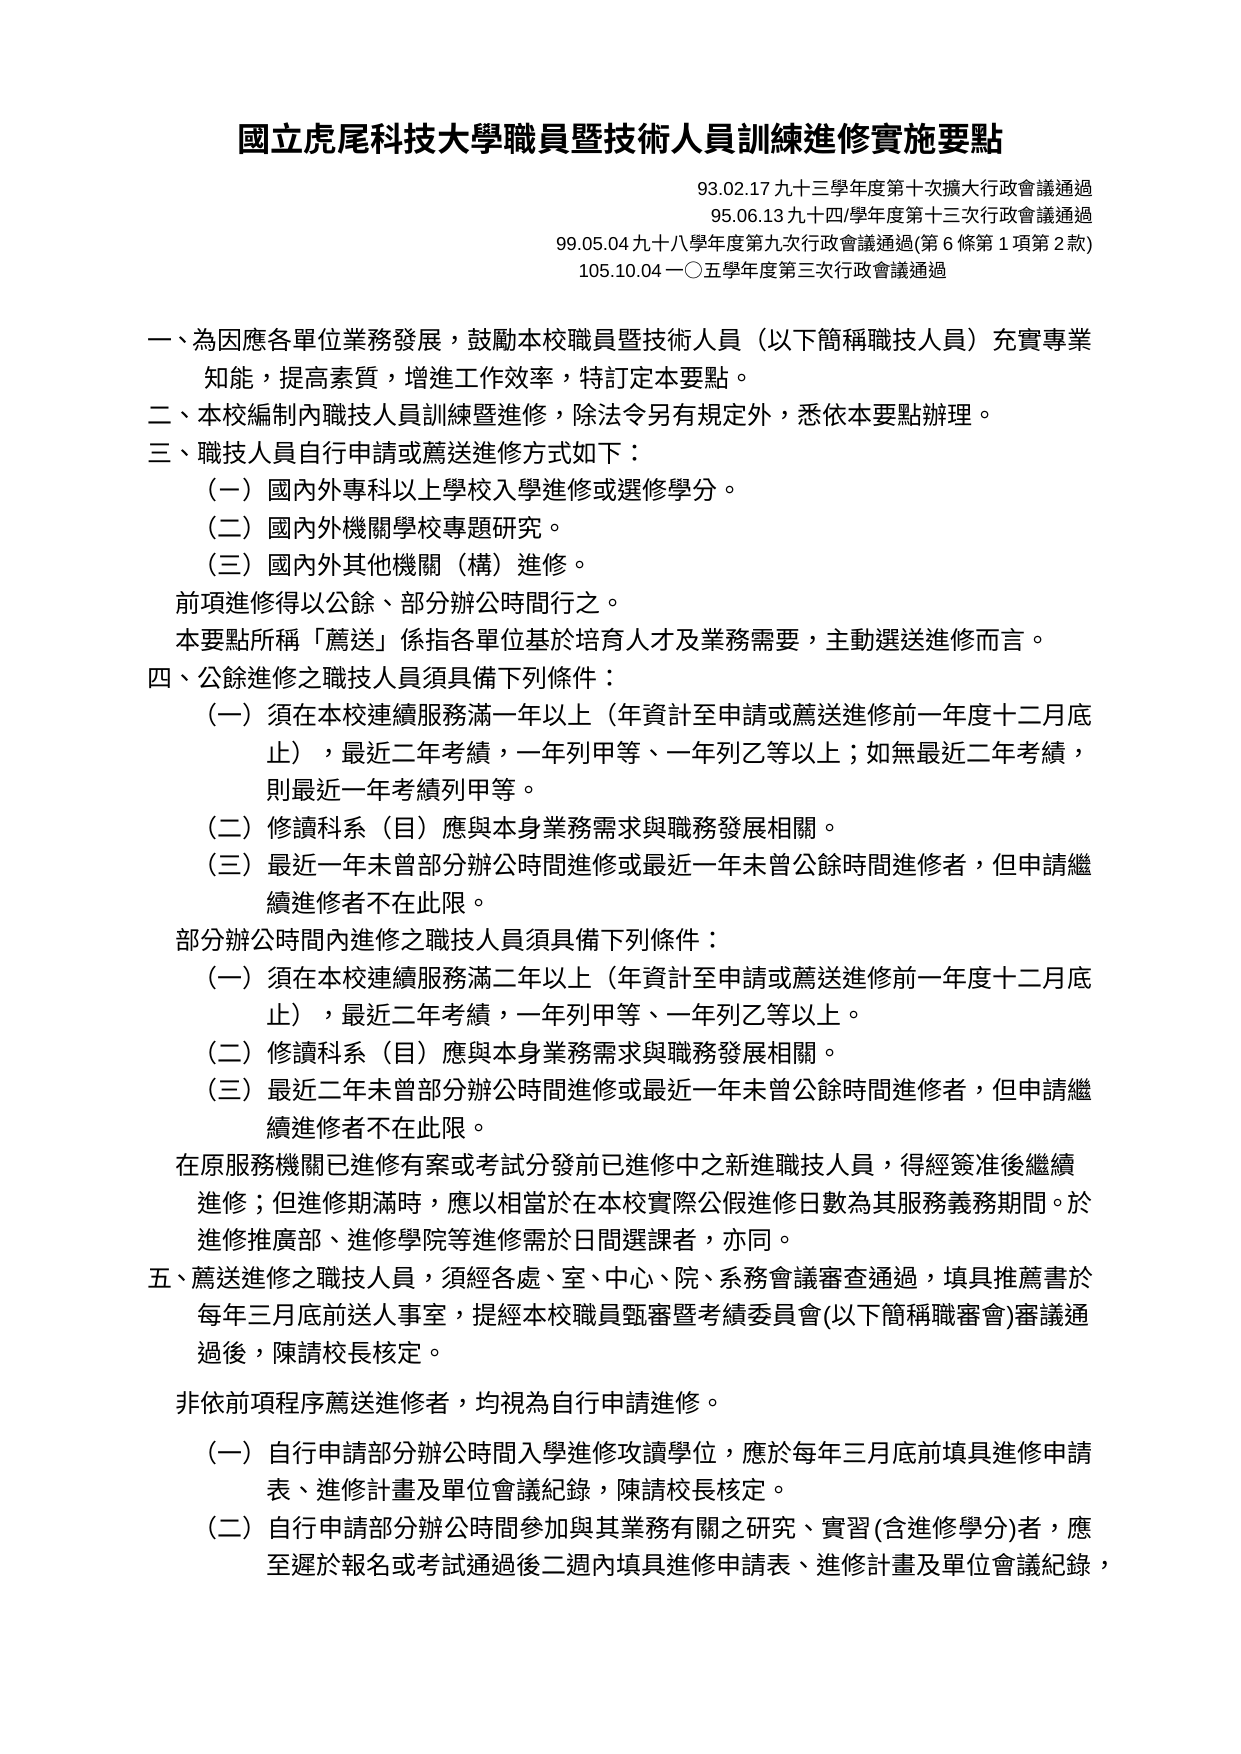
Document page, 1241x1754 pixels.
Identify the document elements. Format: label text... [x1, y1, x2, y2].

text （二）國內外機關學校專題研究。 [192, 508, 1092, 545]
text 二、本校編制內職技人員訓練暨進修，除法令另有規定外，悉依本要點辦理。 [148, 395, 1092, 433]
text （三）最近二年未曾部分辦公時間進修或最近一年未曾公餘時間進修者，但申請繼續進修者不在此限。 [192, 1070, 1092, 1145]
text 99.05.04九十八學年度第九次行政會議通過(第6條第1項第2款) [148, 228, 1092, 256]
text 前項進修得以公餘、部分辦公時間行之。 [148, 583, 1092, 620]
text 本要點所稱「薦送」係指各單位基於培育人才及業務需要，主動選送進修而言。 [148, 620, 1092, 658]
text 在原服務機關已進修有案或考試分發前已進修中之新進職技人員，得經簽准後繼續進修；但進修期滿時，應以相當於在本校實際公假進修日數為其服務義務期間。於進修推廣部、進修學院等進修需於日間選課者，亦同。 [148, 1145, 1092, 1258]
text （三）最近一年未曾部分辦公時間進修或最近一年未曾公餘時間進修者，但申請繼續進修者不在此限。 [192, 845, 1092, 920]
text 105.10.04一○五學年度第三次行政會議通過 [148, 256, 1092, 283]
text 一、為因應各單位業務發展，鼓勵本校職員暨技術人員（以下簡稱職技人員）充實專業知能，提高素質，增進工作效率，特訂定本要點。 [148, 320, 1092, 395]
text 三、職技人員自行申請或薦送進修方式如下： [148, 433, 1092, 470]
text 部分辦公時間內進修之職技人員須具備下列條件： [148, 920, 1092, 958]
text 非依前項程序薦送進修者，均視為自行申請進修。 [148, 1383, 1092, 1420]
text （三）國內外其他機關（構）進修。 [192, 545, 1092, 583]
text 四、公餘進修之職技人員須具備下列條件： [148, 658, 1092, 695]
text （二）自行申請部分辦公時間參加與其業務有關之研究、實習(含進修學分)者，應至遲於報名或考試通過後二週內填具進修申請表、進修計畫及單位會議紀錄，陳請校長核定。 [192, 1508, 1092, 1583]
text （一）自行申請部分辦公時間入學進修攻讀學位，應於每年三月底前填具進修申請表、進修計畫及單位會議紀錄，陳請校長核定。 [192, 1433, 1092, 1508]
text 國立虎尾科技大學職員暨技術人員訓練進修實施要點 [148, 99, 1092, 174]
text （ㄧ）國內外專科以上學校入學進修或選修學分。 [192, 470, 1092, 508]
text 93.02.17九十三學年度第十次擴大行政會議通過 [148, 174, 1092, 201]
text 五、薦送進修之職技人員，須經各處、室、中心、院、系務會議審查通過，填具推薦書於每年三月底前送人事室，提經本校職員甄審暨考績委員會(以下簡稱職審會)審議通過後，陳請校長核定。 [148, 1258, 1092, 1370]
text （一）須在本校連續服務滿一年以上（年資計至申請或薦送進修前一年度十二月底止），最近二年考績，一年列甲等、一年列乙等以上；如無最近二年考績，則最近一年考績列甲等。 [192, 695, 1092, 808]
text 95.06.13九十四/學年度第十三次行政會議通過 [148, 201, 1092, 228]
text （二）修讀科系（目）應與本身業務需求與職務發展相關。 [192, 1033, 1092, 1070]
text （二）修讀科系（目）應與本身業務需求與職務發展相關。 [192, 808, 1092, 845]
text （一）須在本校連續服務滿二年以上（年資計至申請或薦送進修前一年度十二月底止），最近二年考績，一年列甲等、一年列乙等以上。 [192, 958, 1092, 1033]
